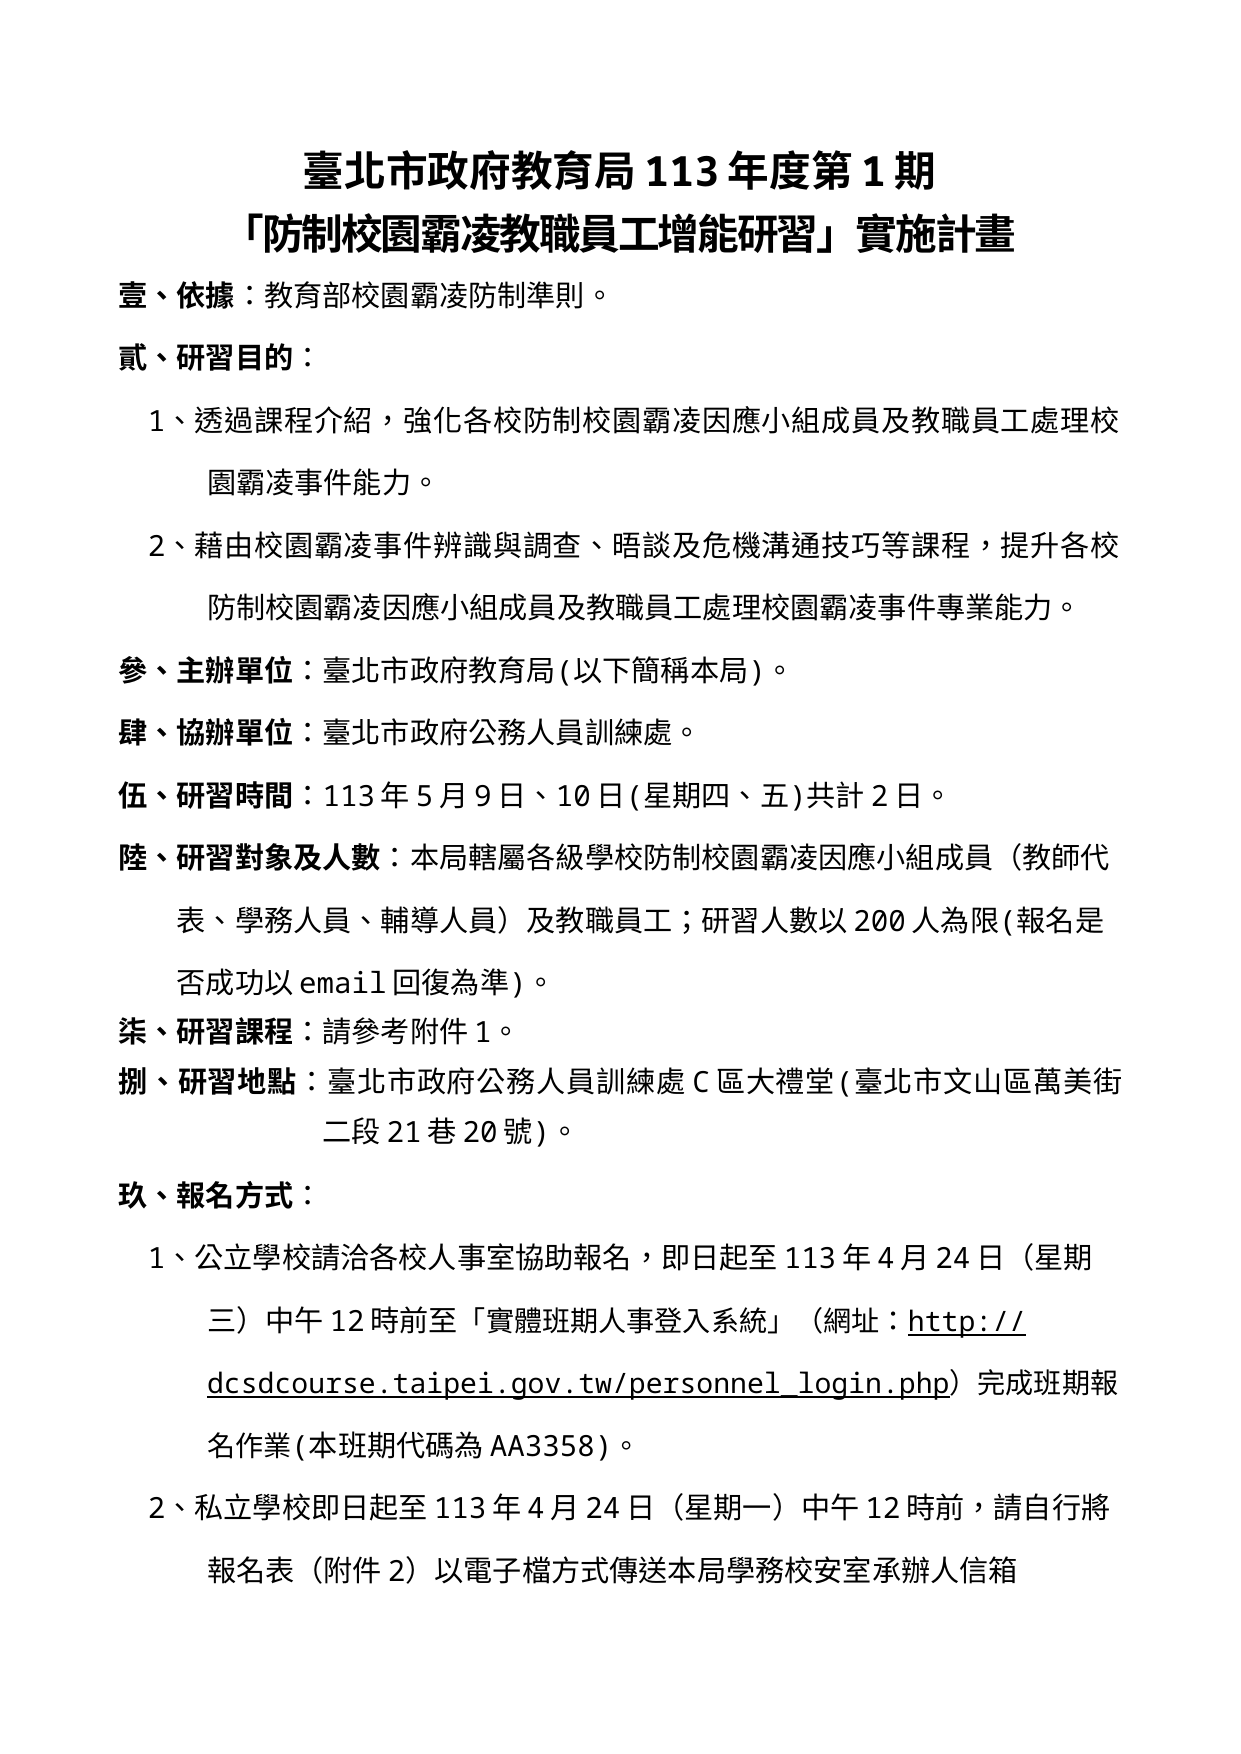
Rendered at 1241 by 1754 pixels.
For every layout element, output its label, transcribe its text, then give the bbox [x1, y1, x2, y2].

text 玖、報名方式： [118, 1152, 1122, 1214]
text 臺北市政府教育局113年度第1期 [118, 127, 1122, 189]
text 捌、研習地點：臺北市政府公務人員訓練處C區大禮堂(臺北市文山區萬美街二段21巷20號)。 [118, 1052, 1122, 1152]
text 參、主辦單位：臺北市政府教育局(以下簡稱本局)。 [118, 627, 1122, 689]
text 貳、研習目的： [118, 314, 1122, 377]
text 陸、研習對象及人數：本局轄屬各級學校防制校園霸凌因應小組成員（教師代表、學務人員、輔導人員）及教職員工；研習人數以200人為限(報名是否成功以email回復為準)。 [118, 814, 1122, 1002]
text 「防制校園霸凌教職員工增能研習」實施計畫 [118, 189, 1122, 252]
text 柒、研習課程：請參考附件1。 [118, 1002, 1122, 1052]
text 肆、協辦單位：臺北市政府公務人員訓練處。 [118, 689, 1122, 752]
text 壹、依據：教育部校園霸凌防制準則。 [118, 252, 1122, 314]
list 公立學校請洽各校人事室協助報名，即日起至113年4月24日（星期三）中午12時前至「實體班期人事登入系統」（網址：http://dcsdcourse.taipei.gov.tw/personnel_login.php）完成班期報名作業(本班期代碼為AA3358)。 [148, 1214, 1122, 1464]
list 私立學校即日起至113年4月24日（星期一）中午12時前，請自行將報名表（附件2）以電子檔方式傳送本局學務校安室承辦人信箱 [148, 1464, 1122, 1589]
text 伍、研習時間：113年5月9日、10日(星期四、五)共計2日。 [118, 752, 1122, 814]
list 透過課程介紹，強化各校防制校園霸凌因應小組成員及教職員工處理校園霸凌事件能力。 [148, 377, 1122, 502]
list 藉由校園霸凌事件辨識與調查、晤談及危機溝通技巧等課程，提升各校防制校園霸凌因應小組成員及教職員工處理校園霸凌事件專業能力。 [148, 502, 1122, 627]
